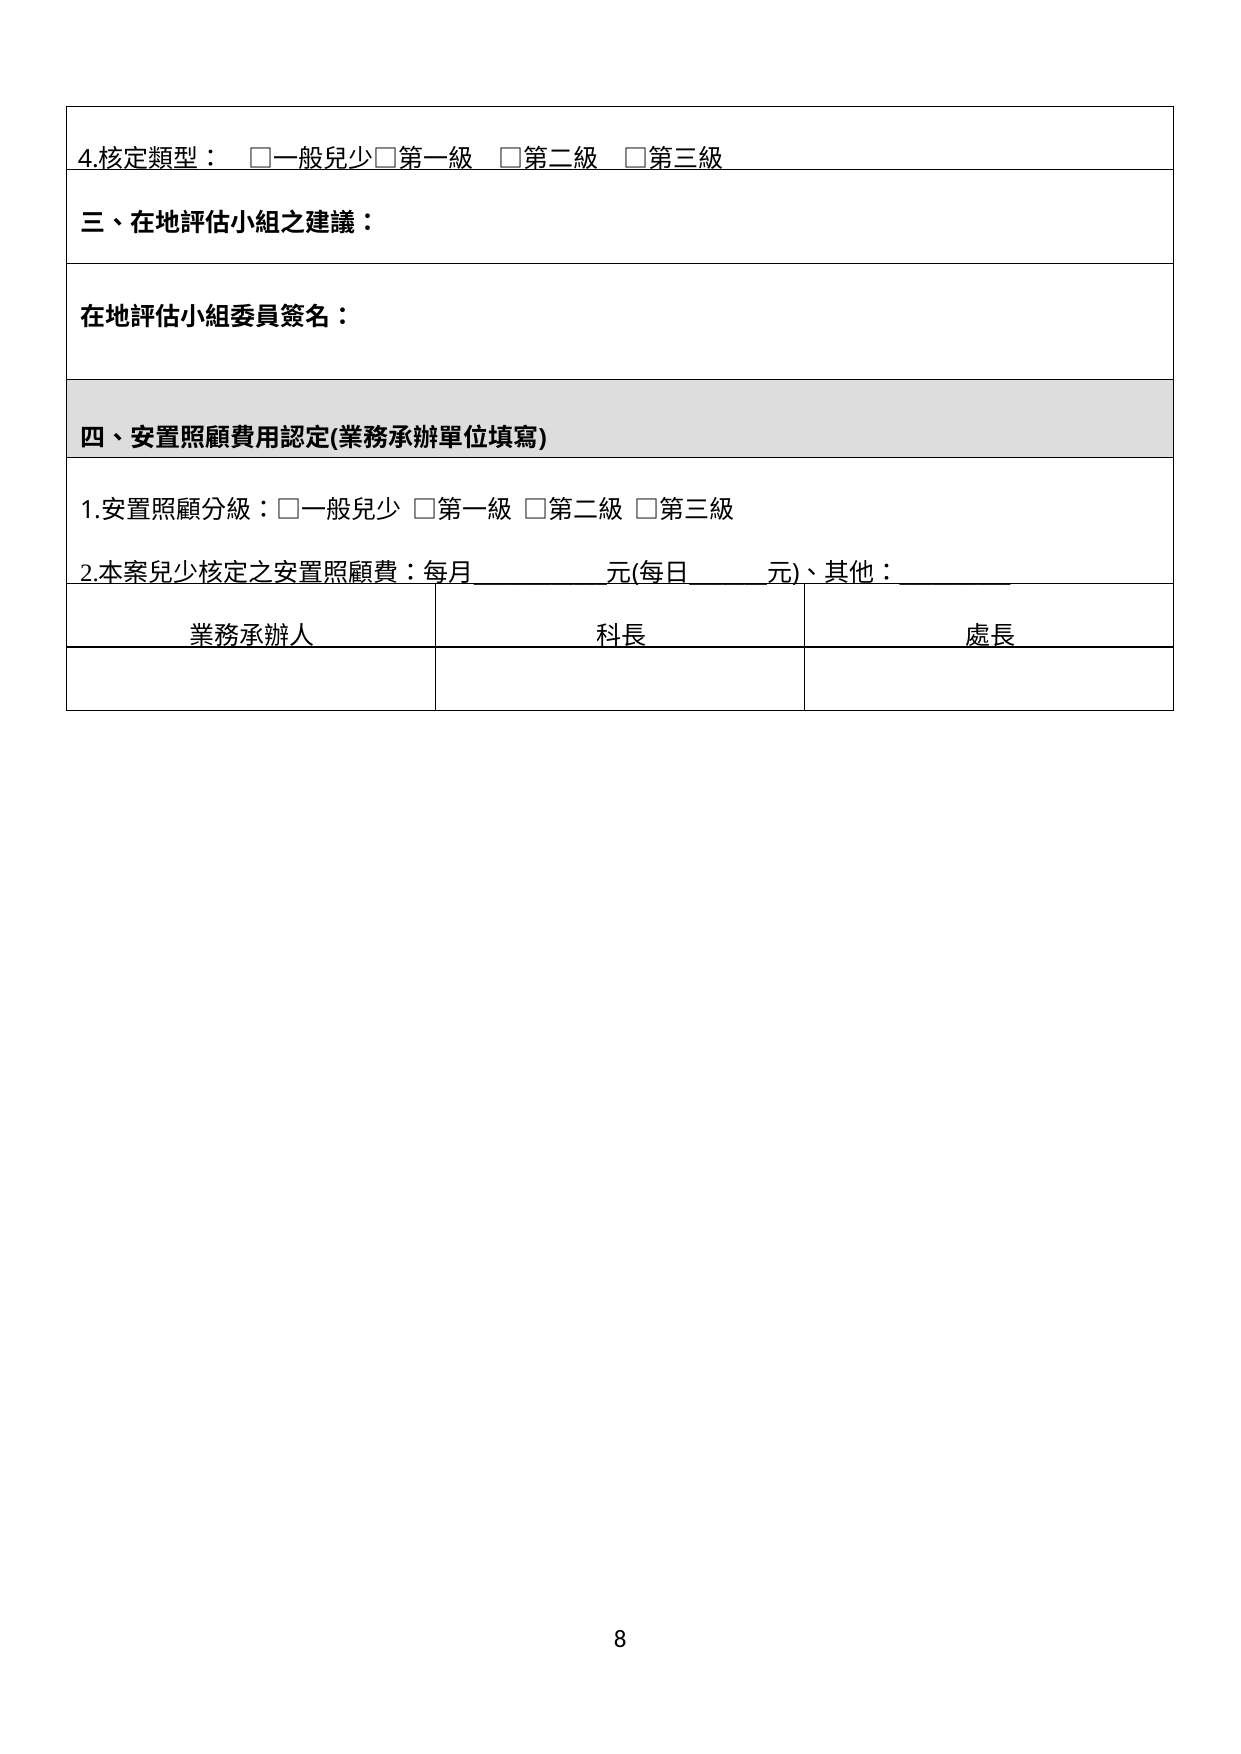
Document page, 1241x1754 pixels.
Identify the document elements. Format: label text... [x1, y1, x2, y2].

table_cell 業務承辦人 [67, 584, 435, 646]
table_cell 科長 [436, 584, 804, 646]
table_cell 處長 [805, 584, 1173, 646]
table_cell 三、在地評估小組之建議： [67, 170, 1173, 263]
table_cell [805, 648, 1173, 710]
table_cell 四、安置照顧費用認定(業務承辦單位填寫) [67, 380, 1173, 457]
table_cell 1.安置照顧分級：□一般兒少 □第一級 □第二級 □第三級 2.本案兒少核定之安置照顧費：每月____________元(每日_______元)、其他：__________ [67, 458, 1173, 583]
table_cell 4.核定類型： □一般兒少□第一級 □第二級 □第三級 [67, 107, 1173, 169]
table_cell 在地評估小組委員簽名： [67, 264, 1173, 379]
table_cell [436, 648, 804, 710]
table_cell [67, 648, 435, 710]
